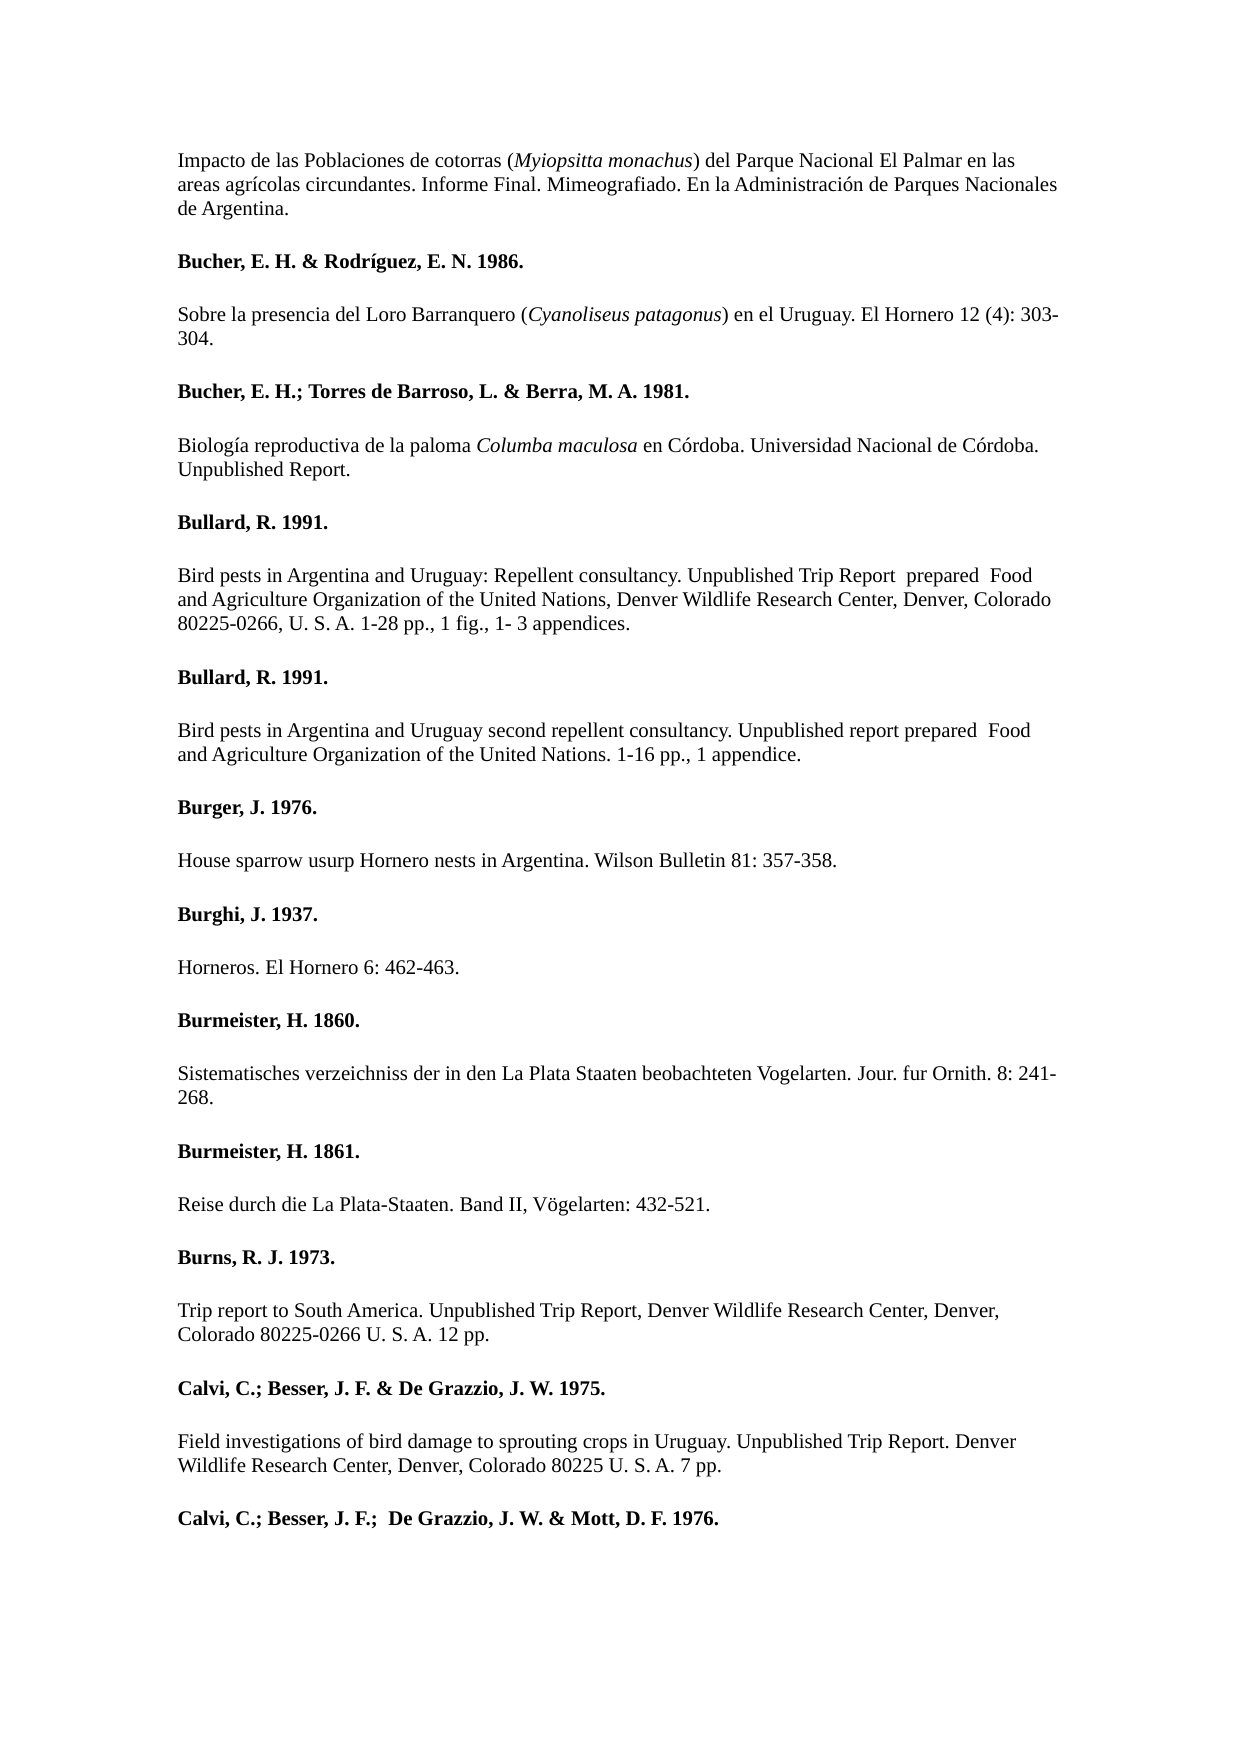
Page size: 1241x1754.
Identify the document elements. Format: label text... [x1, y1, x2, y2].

text Calvi, C.; Besser, J. F.; De Grazzio, J. W. & Mott, D. F. 1976. [177, 1506, 1063, 1530]
text Bird pests in Argentina and Uruguay: Repellent consultancy. Unpublished Trip Report prepared Food and Agriculture Organization of the United Nations, Denver Wildlife Research Center, Denver, Colorado 80225-0266, U. S. A. 1-28 pp., 1 fig., 1- 3 appendices. [177, 563, 1063, 635]
text Bucher, E. H. & Rodríguez, E. N. 1986. [177, 249, 1063, 273]
text Bullard, R. 1991. [177, 510, 1063, 534]
text Reise durch die La Plata-Staaten. Band II, Vögelarten: 432-521. [177, 1192, 1063, 1216]
text Impacto de las Poblaciones de cotorras (Myiopsitta monachus) del Parque Nacional El Palmar en las areas agrícolas circundantes. Informe Final. Mimeografiado. En la Administración de Parques Nacionales de Argentina. [177, 148, 1063, 220]
text Horneros. El Hornero 6: 462-463. [177, 955, 1063, 979]
text Burns, R. J. 1973. [177, 1245, 1063, 1269]
text Field investigations of bird damage to sprouting crops in Uruguay. Unpublished Trip Report. Denver Wildlife Research Center, Denver, Colorado 80225 U. S. A. 7 pp. [177, 1429, 1063, 1477]
text Sobre la presencia del Loro Barranquero (Cyanoliseus patagonus) en el Uruguay. El Hornero 12 (4): 303-304. [177, 302, 1063, 350]
text Biología reproductiva de la paloma Columba maculosa en Córdoba. Universidad Nacional de Córdoba. Unpublished Report. [177, 433, 1063, 481]
text Bird pests in Argentina and Uruguay second repellent consultancy. Unpublished report prepared Food and Agriculture Organization of the United Nations. 1-16 pp., 1 appendice. [177, 718, 1063, 766]
text Trip report to South America. Unpublished Trip Report, Denver Wildlife Research Center, Denver, Colorado 80225-0266 U. S. A. 12 pp. [177, 1298, 1063, 1346]
text Calvi, C.; Besser, J. F. & De Grazzio, J. W. 1975. [177, 1376, 1063, 1399]
text Bullard, R. 1991. [177, 664, 1063, 689]
text Bucher, E. H.; Torres de Barroso, L. & Berra, M. A. 1981. [177, 379, 1063, 403]
text Burmeister, H. 1861. [177, 1138, 1063, 1163]
text Sistematisches verzeichniss der in den La Plata Staaten beobachteten Vogelarten. Jour. fur Ornith. 8: 241-268. [177, 1061, 1063, 1109]
text House sparrow usurp Hornero nests in Argentina. Wilson Bulletin 81: 357-358. [177, 848, 1063, 872]
text Burghi, J. 1937. [177, 902, 1063, 926]
text Burmeister, H. 1860. [177, 1008, 1063, 1032]
text Burger, J. 1976. [177, 795, 1063, 819]
